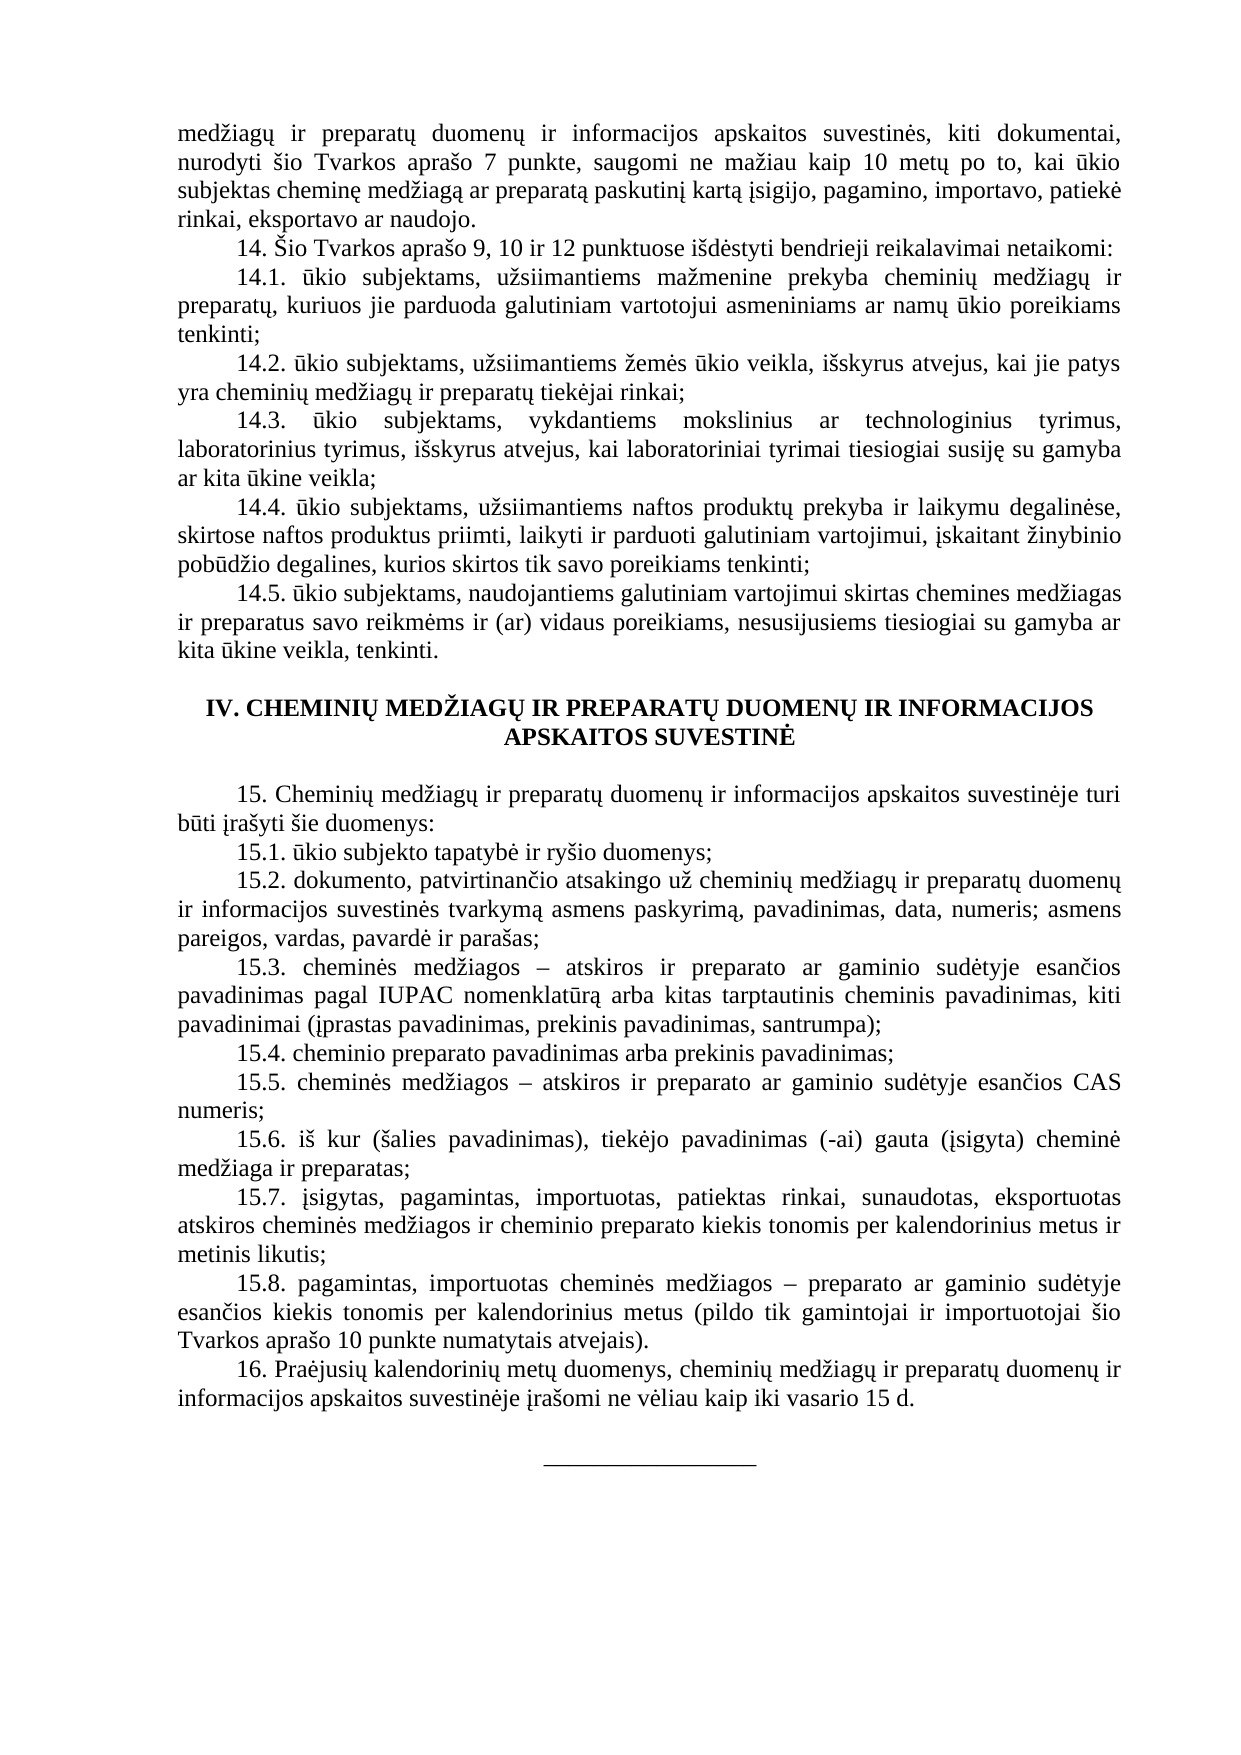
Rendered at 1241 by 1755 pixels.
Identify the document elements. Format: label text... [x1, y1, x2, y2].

text 14.5. ūkio subjektams, naudojantiems galutiniam vartojimui skirtas chemines medžiagas ir preparatus savo reikmėms ir (ar) vidaus poreikiams, nesusijusiems tiesiogiai su gamyba ar kita ūkine veikla, tenkinti. [177, 578, 1122, 664]
text 14. Šio Tvarkos aprašo 9, 10 ir 12 punktuose išdėstyti bendrieji reikalavimai netaikomi: [177, 233, 1122, 262]
text _________________ [177, 1441, 1122, 1469]
text 15.4. cheminio preparato pavadinimas arba prekinis pavadinimas; [177, 1038, 1122, 1067]
text 15. Cheminių medžiagų ir preparatų duomenų ir informacijos apskaitos suvestinėje turi būti įrašyti šie duomenys: [177, 779, 1122, 837]
text 15.2. dokumento, patvirtinančio atsakingo už cheminių medžiagų ir preparatų duomenų ir informacijos suvestinės tvarkymą asmens paskyrimą, pavadinimas, data, numeris; asmens pareigos, vardas, pavardė ir parašas; [177, 866, 1122, 952]
text medžiagų ir preparatų duomenų ir informacijos apskaitos suvestinės, kiti dokumentai, nurodyti šio Tvarkos aprašo 7 punkte, saugomi ne mažiau kaip 10 metų po to, kai ūkio subjektas cheminę medžiagą ar preparatą paskutinį kartą įsigijo, pagamino, importavo, patiekė rinkai, eksportavo ar naudojo. [177, 118, 1122, 233]
text 14.4. ūkio subjektams, užsiimantiems naftos produktų prekyba ir laikymu degalinėse, skirtose naftos produktus priimti, laikyti ir parduoti galutiniam vartojimui, įskaitant žinybinio pobūdžio degalines, kurios skirtos tik savo poreikiams tenkinti; [177, 492, 1122, 578]
text IV. CHEMINIŲ MEDŽIAGŲ IR PREPARATŲ DUOMENŲ IR INFORMACIJOS APSKAITOS SUVESTINĖ [177, 693, 1122, 751]
text 15.1. ūkio subjekto tapatybė ir ryšio duomenys; [177, 837, 1122, 866]
text 16. Praėjusių kalendorinių metų duomenys, cheminių medžiagų ir preparatų duomenų ir informacijos apskaitos suvestinėje įrašomi ne vėliau kaip iki vasario 15 d. [177, 1354, 1122, 1412]
text 14.2. ūkio subjektams, užsiimantiems žemės ūkio veikla, išskyrus atvejus, kai jie patys yra cheminių medžiagų ir preparatų tiekėjai rinkai; [177, 348, 1122, 406]
text 15.3. cheminės medžiagos – atskiros ir preparato ar gaminio sudėtyje esančios pavadinimas pagal IUPAC nomenklatūrą arba kitas tarptautinis cheminis pavadinimas, kiti pavadinimai (įprastas pavadinimas, prekinis pavadinimas, santrumpa); [177, 952, 1122, 1038]
text 15.8. pagamintas, importuotas cheminės medžiagos – preparato ar gaminio sudėtyje esančios kiekis tonomis per kalendorinius metus (pildo tik gamintojai ir importuotojai šio Tvarkos aprašo 10 punkte numatytais atvejais). [177, 1268, 1122, 1354]
text 15.5. cheminės medžiagos – atskiros ir preparato ar gaminio sudėtyje esančios CAS numeris; [177, 1067, 1122, 1124]
text 14.1. ūkio subjektams, užsiimantiems mažmenine prekyba cheminių medžiagų ir preparatų, kuriuos jie parduoda galutiniam vartotojui asmeniniams ar namų ūkio poreikiams tenkinti; [177, 262, 1122, 348]
text 15.6. iš kur (šalies pavadinimas), tiekėjo pavadinimas (-ai) gauta (įsigyta) cheminė medžiaga ir preparatas; [177, 1124, 1122, 1182]
text 15.7. įsigytas, pagamintas, importuotas, patiektas rinkai, sunaudotas, eksportuotas atskiros cheminės medžiagos ir cheminio preparato kiekis tonomis per kalendorinius metus ir metinis likutis; [177, 1182, 1122, 1268]
text 14.3. ūkio subjektams, vykdantiems mokslinius ar technologinius tyrimus, laboratorinius tyrimus, išskyrus atvejus, kai laboratoriniai tyrimai tiesiogiai susiję su gamyba ar kita ūkine veikla; [177, 406, 1122, 492]
